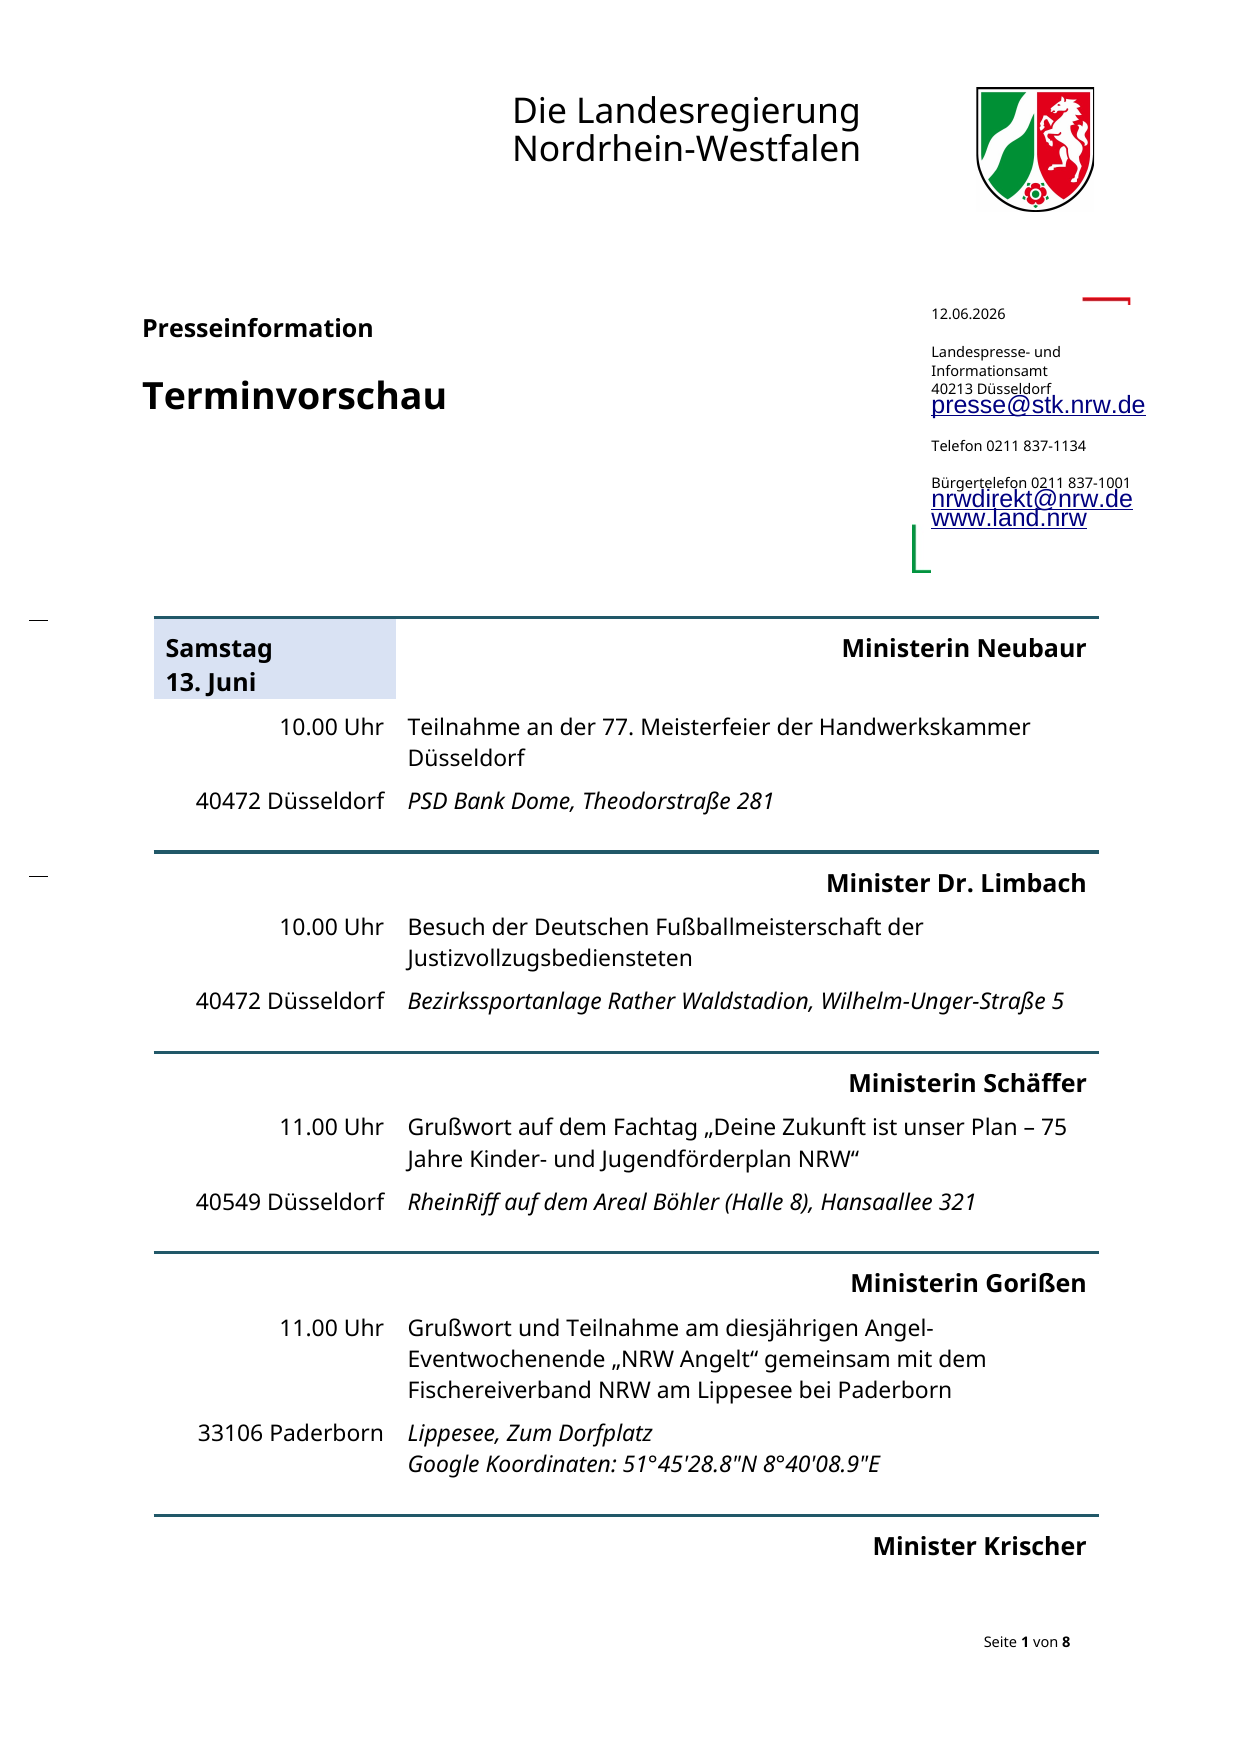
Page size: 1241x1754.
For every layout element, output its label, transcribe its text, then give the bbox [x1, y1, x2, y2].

text Terminvorschau [142, 369, 916, 421]
table_cell RheinRiff auf dem Areal Böhler (Halle 8), Hansaallee 321 [396, 1174, 1098, 1217]
table_header Ministerin Schäffer [396, 1054, 1098, 1099]
table_cell Teilnahme an der 77. Meisterfeier der Handwerkskammer Düsseldorf [396, 699, 1098, 773]
table_header Ministerin Neubaur [396, 619, 1098, 699]
table_cell 40549 Düsseldorf [154, 1174, 396, 1217]
table_cell 10.00 Uhr [154, 899, 396, 973]
table_cell Besuch der Deutschen Fußballmeisterschaft der Justizvollzugsbediensteten [396, 899, 1098, 973]
table_header [154, 1254, 396, 1300]
text Presseinformation [142, 311, 916, 344]
table_cell Lippesee, Zum Dorfplatz Google Koordinaten: 51°45'28.8"N 8°40'08.9"E [396, 1405, 1098, 1480]
table_header Minister Krischer [396, 1517, 1098, 1563]
table_cell PSD Bank Dome, Theodorstraße 281 [396, 773, 1098, 816]
table_cell 40472 Düsseldorf [154, 773, 396, 816]
table_cell 10.00 Uhr [154, 699, 396, 773]
table_cell Bezirkssportanlage Rather Waldstadion, Wilhelm-Unger-Straße 5 [396, 974, 1098, 1017]
table_header [154, 1517, 396, 1563]
table_header Samstag 13. Juni [154, 619, 396, 699]
table_cell 11.00 Uhr [154, 1100, 396, 1174]
table_cell 40472 Düsseldorf [154, 974, 396, 1017]
table_header Ministerin Gorißen [396, 1254, 1098, 1300]
table_header Minister Dr. Limbach [396, 854, 1098, 899]
table_cell 33106 Paderborn [154, 1405, 396, 1480]
table_cell Grußwort und Teilnahme am diesjährigen Angel-Eventwochenende „NRW Angelt“ gemeinsam mit dem Fischereiverband NRW am Lippesee bei Paderborn [396, 1300, 1098, 1405]
table_cell 11.00 Uhr [154, 1300, 396, 1405]
table_header [154, 1054, 396, 1099]
table_header [154, 854, 396, 899]
table_cell Grußwort auf dem Fachtag „Deine Zukunft ist unser Plan – 75 Jahre Kinder- und Jugendförderplan NRW“ [396, 1100, 1098, 1174]
